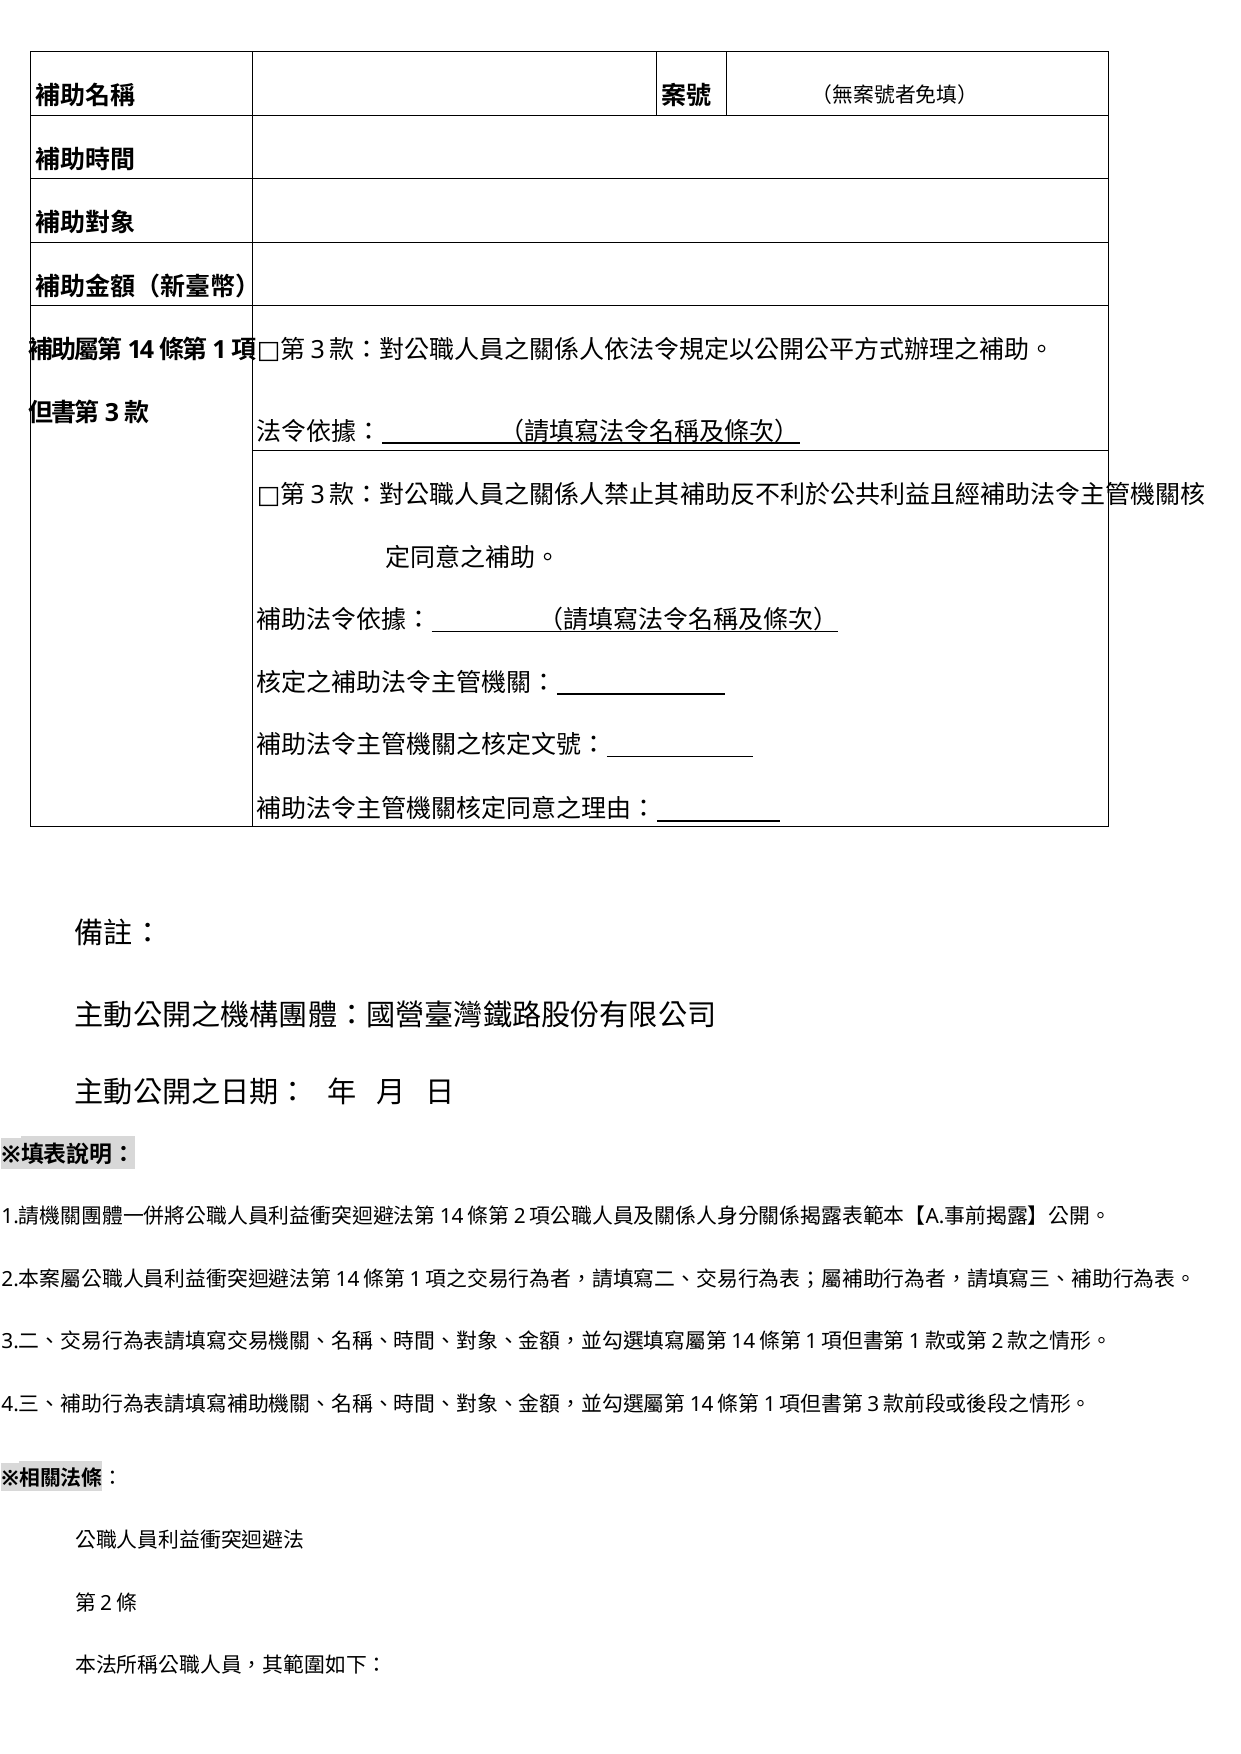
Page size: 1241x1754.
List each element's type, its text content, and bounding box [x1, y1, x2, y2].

table_cell [253, 116, 1108, 178]
text 4.三、補助行為表請填寫補助機關、名稱、時間、對象、金額，並勾選屬第14條第1項但書第3款前段或後段之情形。 [1, 1361, 1219, 1423]
table_cell 補助金額（新臺幣） [31, 243, 252, 305]
table_cell □第3款：對公職人員之關係人禁止其補助反不利於公共利益且經補助法令主管機關核定同意之補助。 補助法令依據： （請填寫法令名稱及條次） 核定之補助法令主管機關： 補助法令主管機關之核定文號： 補助法令主管機關核定同意之理由： [253, 451, 1108, 826]
table_cell [253, 179, 1108, 242]
text 2.本案屬公職人員利益衝突迴避法第14條第1項之交易行為者，請填寫二、交易行為表；屬補助行為者，請填寫三、補助行為表。 [1, 1236, 1219, 1298]
table_cell [253, 52, 656, 114]
text ※填表說明： [1, 1111, 1219, 1173]
text 主動公開之機構團體：國營臺灣鐵路股份有限公司 [30, 971, 1234, 1033]
text ※相關法條： [1, 1434, 1219, 1497]
table_cell 補助對象 [31, 179, 252, 242]
text 公職人員利益衝突迴避法 [75, 1497, 1125, 1559]
text 本法所稱公職人員，其範圍如下： [75, 1622, 1125, 1684]
table_cell （無案號者免填） [727, 52, 1108, 114]
table_cell □第3款：對公職人員之關係人依法令規定以公開公平方式辦理之補助。 法令依據： （請填寫法令名稱及條次） [253, 306, 1108, 450]
text 第2條 [75, 1559, 1125, 1622]
text 3.二、交易行為表請填寫交易機關、名稱、時間、對象、金額，並勾選填寫屬第14條第1項但書第1款或第2款之情形。 [1, 1298, 1219, 1361]
table_cell [253, 243, 1108, 305]
table_cell 補助屬第14條第1項 但書第3款 [31, 306, 252, 826]
text 主動公開之日期： 年 月 日 [30, 1048, 1234, 1111]
table_cell 補助名稱 [31, 52, 252, 114]
text 1.請機關團體一併將公職人員利益衝突迴避法第14條第2項公職人員及關係人身分關係揭露表範本【A.事前揭露】公開。 [1, 1173, 1219, 1236]
text 備註： [30, 889, 1234, 952]
table_cell 案號 [657, 52, 726, 114]
table_cell 補助時間 [31, 116, 252, 178]
